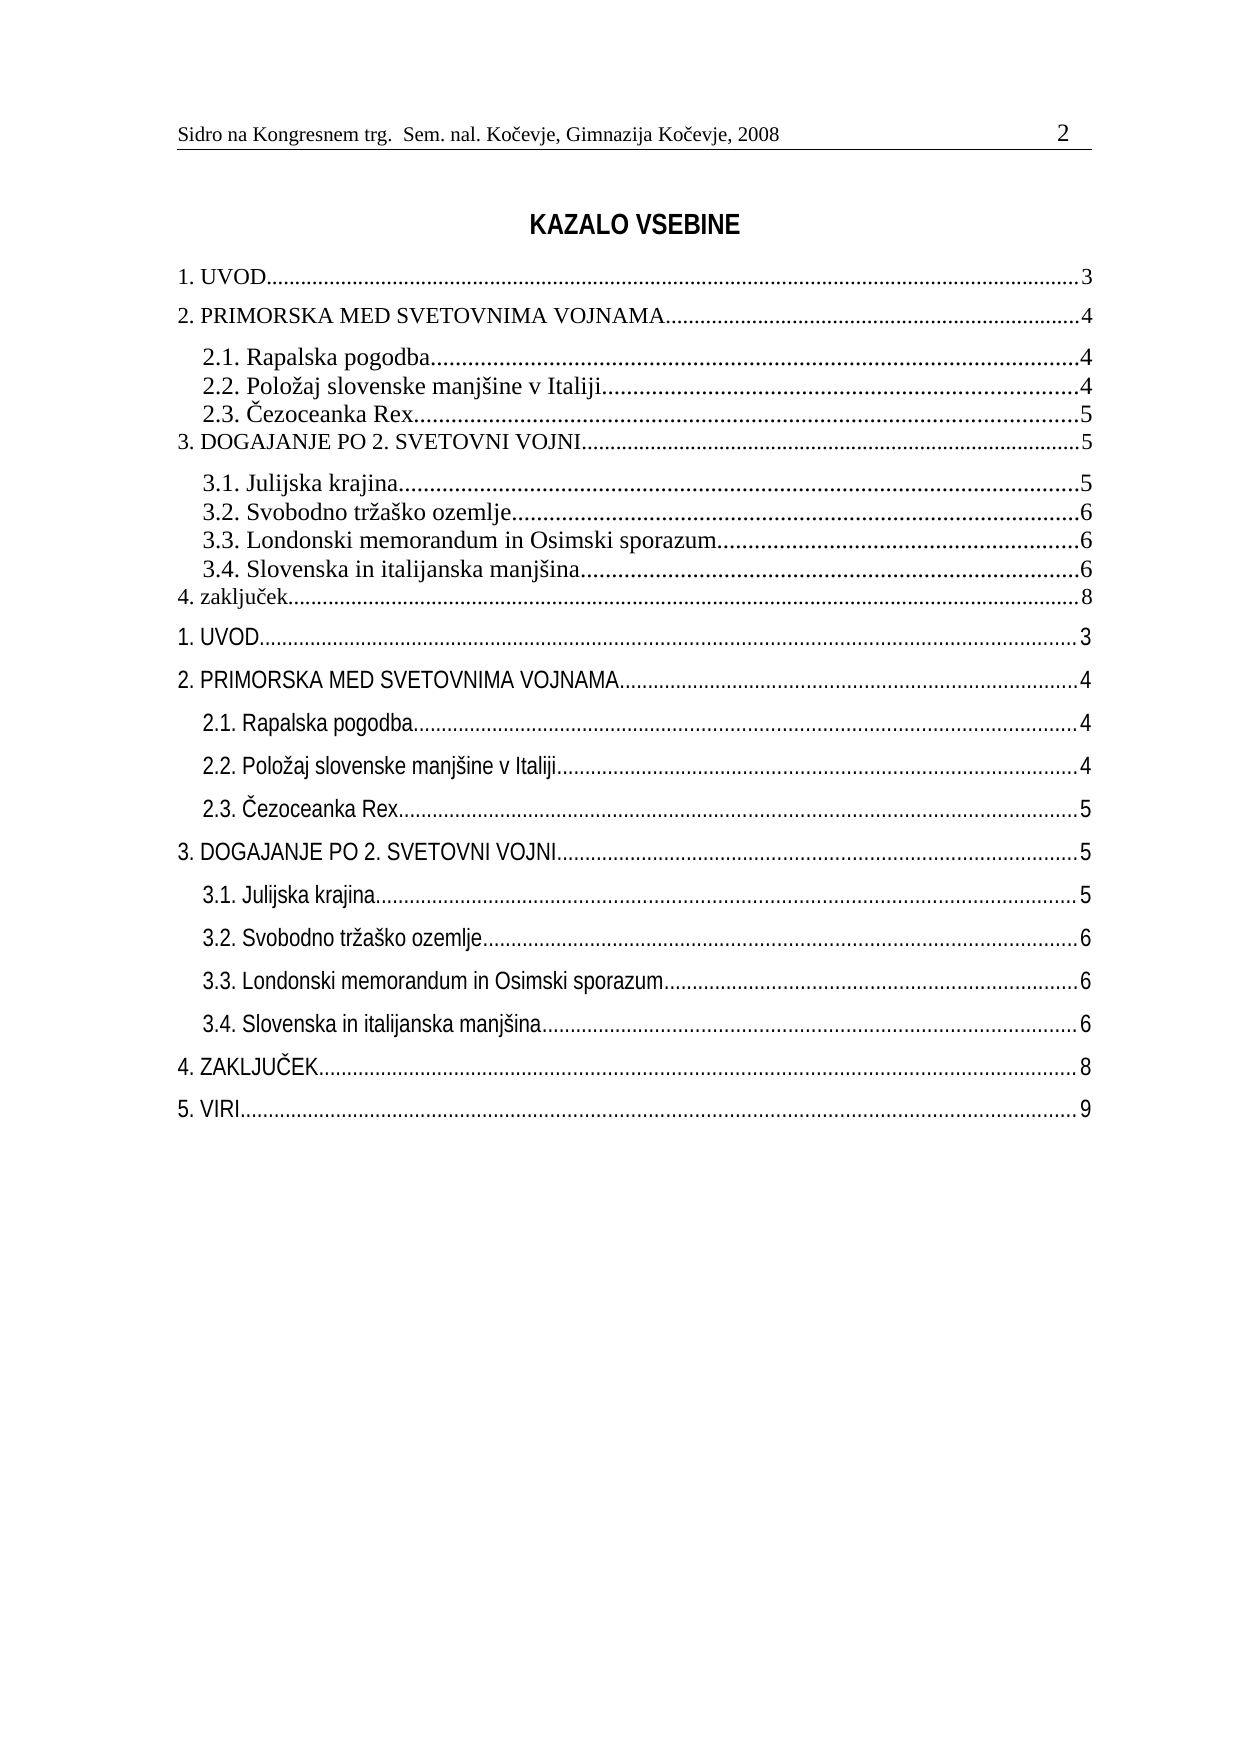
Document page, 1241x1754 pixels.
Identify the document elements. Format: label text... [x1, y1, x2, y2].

text 3.1. Julijska krajina 5 [202, 468, 1092, 497]
text 2.1. Rapalska pogodba 4 [202, 342, 1092, 371]
text 2. PRIMORSKA MED SVETOVNIMA VOJNAMA 4 [177, 665, 1092, 694]
text 2.2. Položaj slovenske manjšine v Italiji 4 [202, 751, 1092, 780]
text 3.2. Svobodno tržaško ozemlje 6 [202, 497, 1092, 525]
text 1. UVOD 3 [177, 622, 1092, 651]
text 3. DOGAJANJE PO 2. SVETOVNI VOJNI 5 [177, 428, 1092, 455]
text 3.2. Svobodno tržaško ozemlje 6 [202, 923, 1092, 951]
text Kazalo vsebine [177, 207, 1092, 240]
text 3.3. Londonski memorandum in Osimski sporazum 6 [202, 525, 1092, 554]
text 1. UVOD 3 [177, 263, 1092, 289]
text 3.1. Julijska krajina 5 [202, 880, 1092, 908]
text 3.4. Slovenska in italijanska manjšina 6 [202, 1008, 1092, 1037]
text 3.3. Londonski memorandum in Osimski sporazum 6 [202, 966, 1092, 994]
text 2.1. Rapalska pogodba 4 [202, 708, 1092, 737]
text 5. VIRI 9 [177, 1094, 1092, 1123]
text 2. PRIMORSKA MED SVETOVNIMA VOJNAMA 4 [177, 303, 1092, 329]
text 4. ZAKLJUČEK 8 [177, 1051, 1092, 1080]
text 2.3. Čezoceanka Rex 5 [202, 794, 1092, 823]
text 3. DOGAJANJE PO 2. SVETOVNI VOJNI 5 [177, 837, 1092, 866]
text 3.4. Slovenska in italijanska manjšina 6 [202, 554, 1092, 583]
text 2.3. Čezoceanka Rex 5 [202, 399, 1092, 428]
text 4. zaključek 8 [177, 583, 1092, 609]
text 2.2. Položaj slovenske manjšine v Italiji 4 [202, 371, 1092, 399]
